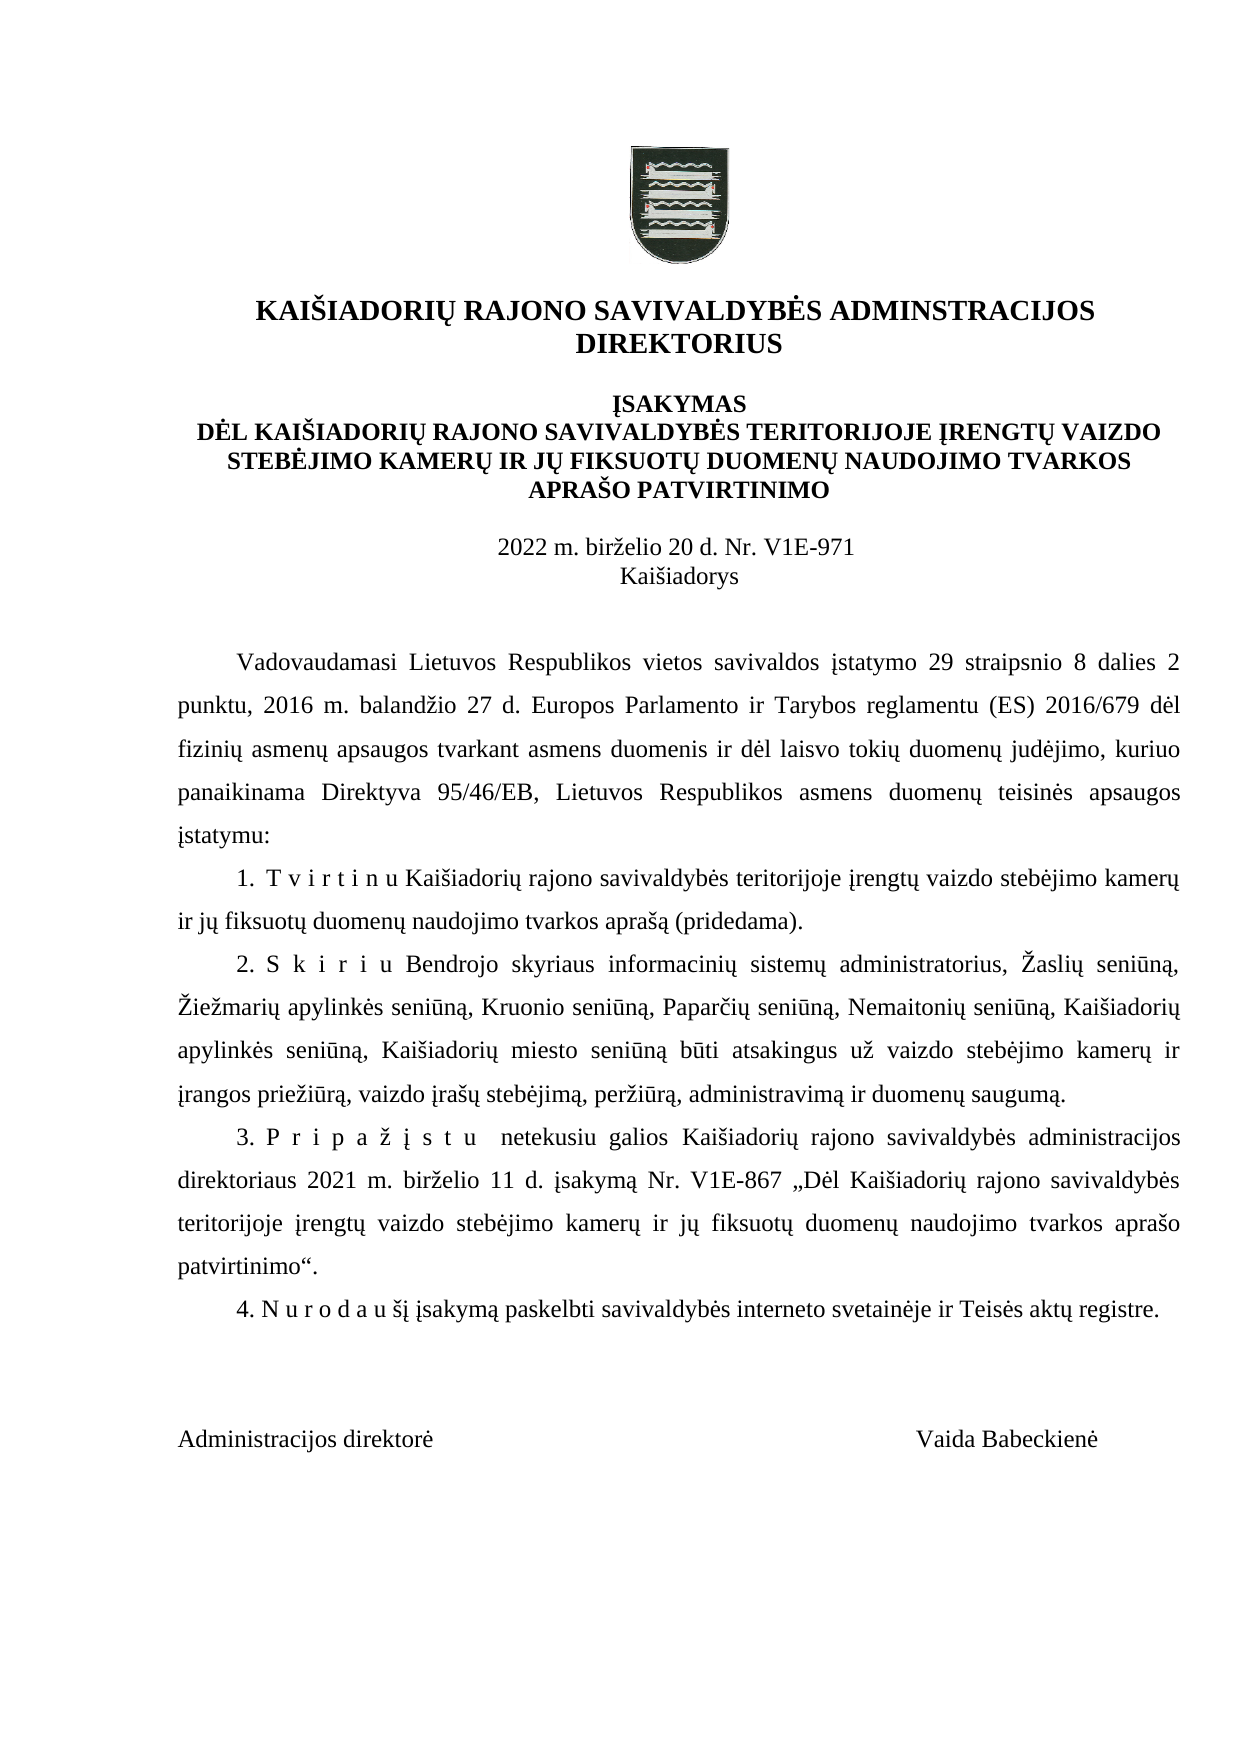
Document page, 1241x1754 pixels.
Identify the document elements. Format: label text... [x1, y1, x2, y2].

text 4. N u r o d a u šį įsakymą paskelbti savivaldybės interneto svetainėje ir Teisės aktų registre. [177, 1294, 1181, 1323]
text Vadovaudamasi Lietuvos Respublikos vietos savivaldos įstatymo 29 straipsnio 8 dalies 2 punktu, 2016 m. balandžio 27 d. Europos Parlamento ir Tarybos reglamentu (ES) 2016/679 dėl fizinių asmenų apsaugos tvarkant asmens duomenis ir dėl laisvo tokių duomenų judėjimo, kuriuo panaikinama Direktyva 95/46/EB, Lietuvos Respublikos asmens duomenų teisinės apsaugos įstatymu: [177, 647, 1181, 849]
text Kaišiadorys [177, 561, 1181, 590]
text ĮSAKYMAS [177, 389, 1181, 417]
text 1. T v i r t i n u Kaišiadorių rajono savivaldybės teritorijoje įrengtų vaizdo stebėjimo kamerų ir jų fiksuotų duomenų naudojimo tvarkos aprašą (pridedama). [177, 863, 1181, 935]
text Administracijos direktorė Vaida Babeckienė [177, 1424, 1181, 1452]
text DIREKTORIUS [177, 326, 1181, 360]
text 2022 m. birželio 20 d. Nr. V1E-971 [177, 532, 1181, 561]
text 2. S k i r i u Bendrojo skyriaus informacinių sistemų administratorius, Žaslių seniūną, Žiežmarių apylinkės seniūną, Kruonio seniūną, Paparčių seniūną, Nemaitonių seniūną, Kaišiadorių apylinkės seniūną, Kaišiadorių miesto seniūną būti atsakingus už vaizdo stebėjimo kamerų ir įrangos priežiūrą, vaizdo įrašų stebėjimą, peržiūrą, administravimą ir duomenų saugumą. [177, 949, 1181, 1107]
text DĖL KAIŠIADORIŲ RAJONO SAVIVALDYBĖS TERITORIJOJE ĮRENGTŲ VAIZDO STEBĖJIMO KAMERŲ IR JŲ FIKSUOTŲ DUOMENŲ NAUDOJIMO TVARKOS APRAŠO PATVIRTINIMO [177, 417, 1181, 504]
text KAIŠIADORIŲ RAJONO SAVIVALDYBĖS ADMINSTRACIJOS [177, 293, 1181, 326]
text 3. P r i p a ž į s t u netekusiu galios Kaišiadorių rajono savivaldybės administracijos direktoriaus 2021 m. birželio 11 d. įsakymą Nr. V1E-867 „Dėl Kaišiadorių rajono savivaldybės teritorijoje įrengtų vaizdo stebėjimo kamerų ir jų fiksuotų duomenų naudojimo tvarkos aprašo patvirtinimo“. [177, 1122, 1181, 1280]
